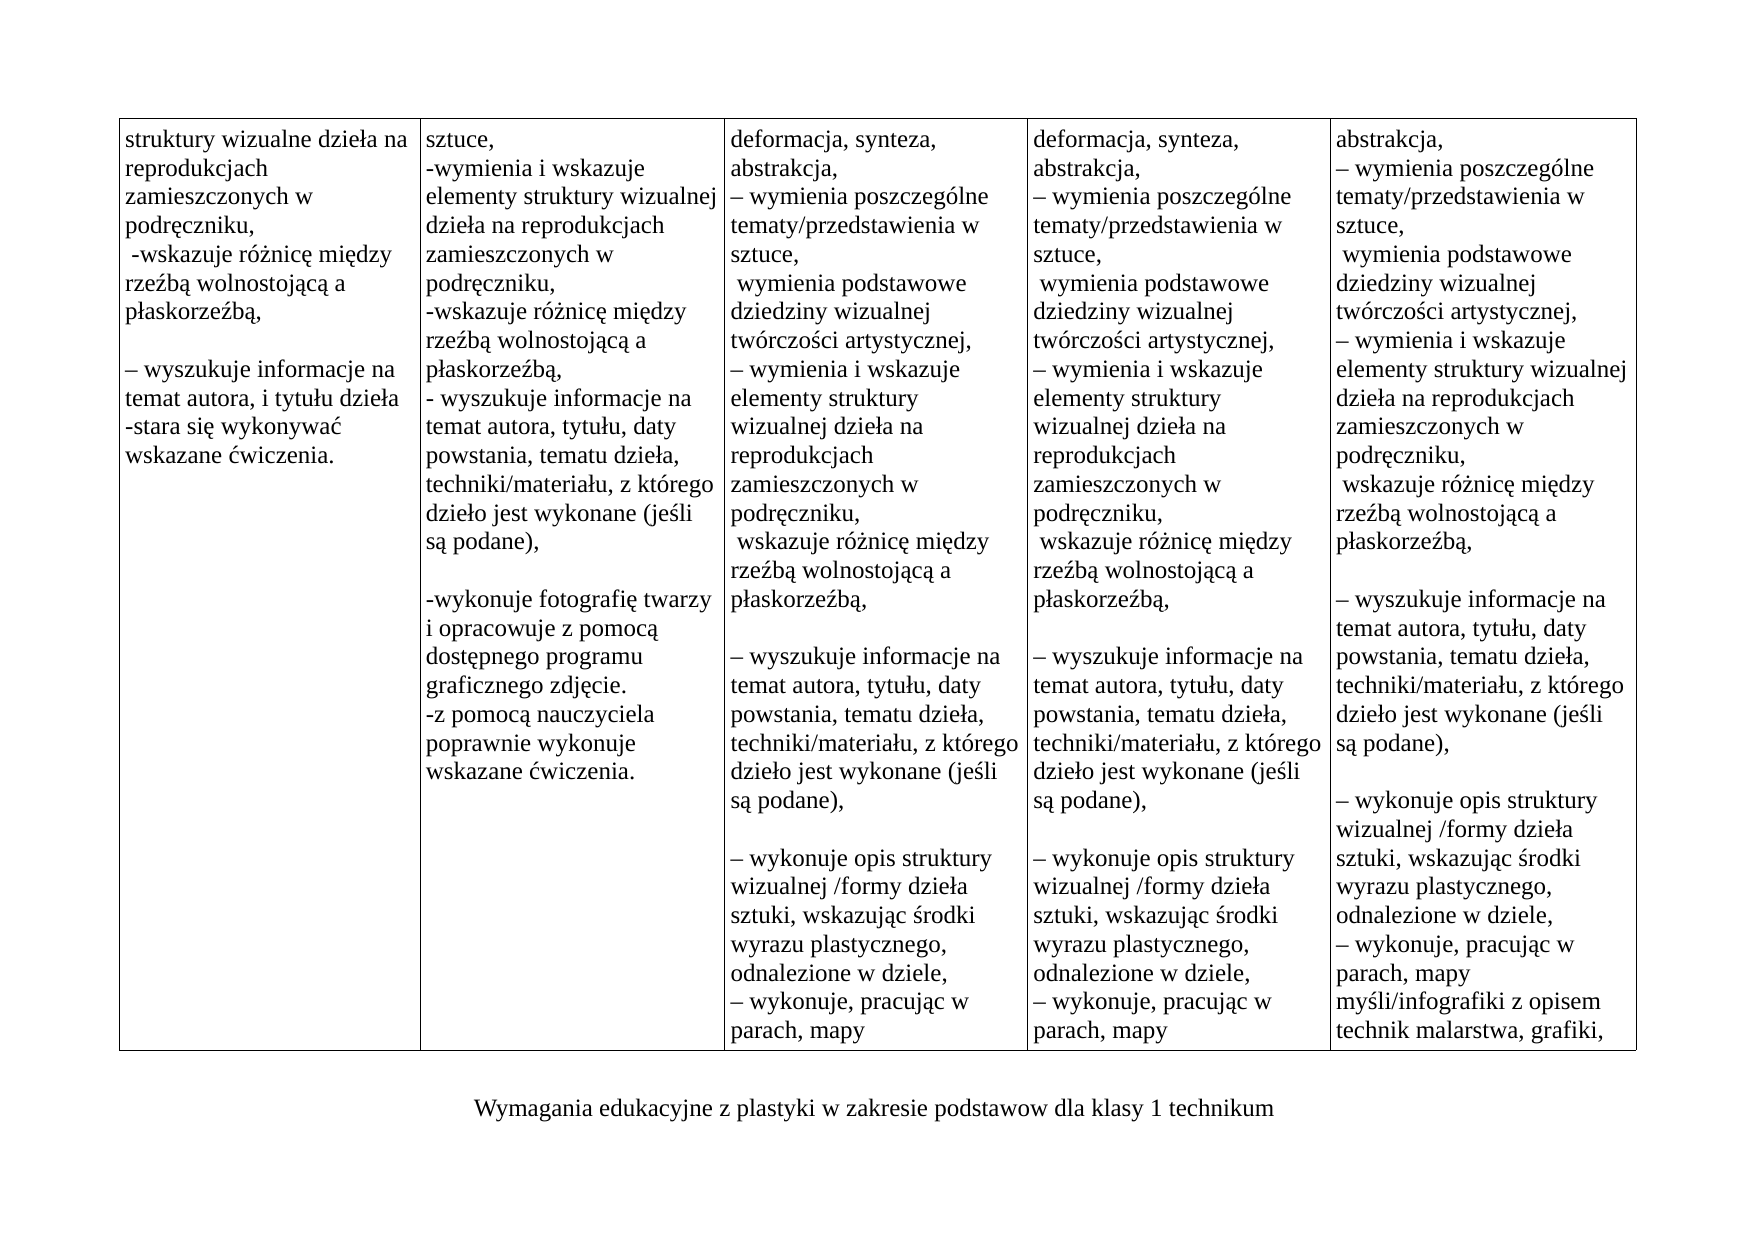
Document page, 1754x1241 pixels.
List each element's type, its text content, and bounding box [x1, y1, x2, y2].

table_cell deformacja, synteza, abstrakcja, ‒ wymienia poszczególne tematy/przedstawienia w sztuce, wymienia podstawowe dziedziny wizualnej twórczości artystycznej, ‒ wymienia i wskazuje elementy struktury wizualnej dzieła na reprodukcjach zamieszczonych w podręczniku, wskazuje różnicę między rzeźbą wolnostojącą a płaskorzeźbą, ‒ wyszukuje informacje na temat autora, tytułu, daty powstania, tematu dzieła, techniki/materiału, z którego dzieło jest wykonane (jeśli są podane), ‒ wykonuje opis struktury wizualnej /formy dzieła sztuki, wskazując środki wyrazu plastycznego, odnalezione w dziele, ‒ wykonuje, pracując w parach, mapy [1028, 119, 1330, 1050]
table_cell abstrakcja, ‒ wymienia poszczególne tematy/przedstawienia w sztuce, wymienia podstawowe dziedziny wizualnej twórczości artystycznej, ‒ wymienia i wskazuje elementy struktury wizualnej dzieła na reprodukcjach zamieszczonych w podręczniku, wskazuje różnicę między rzeźbą wolnostojącą a płaskorzeźbą, ‒ wyszukuje informacje na temat autora, tytułu, daty powstania, tematu dzieła, techniki/materiału, z którego dzieło jest wykonane (jeśli są podane), ‒ wykonuje opis struktury wizualnej /formy dzieła sztuki, wskazując środki wyrazu plastycznego, odnalezione w dziele, ‒ wykonuje, pracując w parach, mapy myśli/infografiki z opisem technik malarstwa, grafiki, [1331, 119, 1636, 1050]
table_cell deformacja, synteza, abstrakcja, ‒ wymienia poszczególne tematy/przedstawienia w sztuce, wymienia podstawowe dziedziny wizualnej twórczości artystycznej, ‒ wymienia i wskazuje elementy struktury wizualnej dzieła na reprodukcjach zamieszczonych w podręczniku, wskazuje różnicę między rzeźbą wolnostojącą a płaskorzeźbą, ‒ wyszukuje informacje na temat autora, tytułu, daty powstania, tematu dzieła, techniki/materiału, z którego dzieło jest wykonane (jeśli są podane), ‒ wykonuje opis struktury wizualnej /formy dzieła sztuki, wskazując środki wyrazu plastycznego, odnalezione w dziele, ‒ wykonuje, pracując w parach, mapy [725, 119, 1027, 1050]
table_cell sztuce, -wymienia i wskazuje elementy struktury wizualnej dzieła na reprodukcjach zamieszczonych w podręczniku, -wskazuje różnicę między rzeźbą wolnostojącą a płaskorzeźbą, - wyszukuje informacje na temat autora, tytułu, daty powstania, tematu dzieła, techniki/materiału, z którego dzieło jest wykonane (jeśli są podane), -wykonuje fotografię twarzy i opracowuje z pomocą dostępnego programu graficznego zdjęcie. -z pomocą nauczyciela poprawnie wykonuje wskazane ćwiczenia. [421, 119, 724, 1050]
table_cell struktury wizualne dzieła na reprodukcjach zamieszczonych w podręczniku, -wskazuje różnicę między rzeźbą wolnostojącą a płaskorzeźbą, ‒ wyszukuje informacje na temat autora, i tytułu dzieła -stara się wykonywać wskazane ćwiczenia. [120, 119, 420, 1050]
